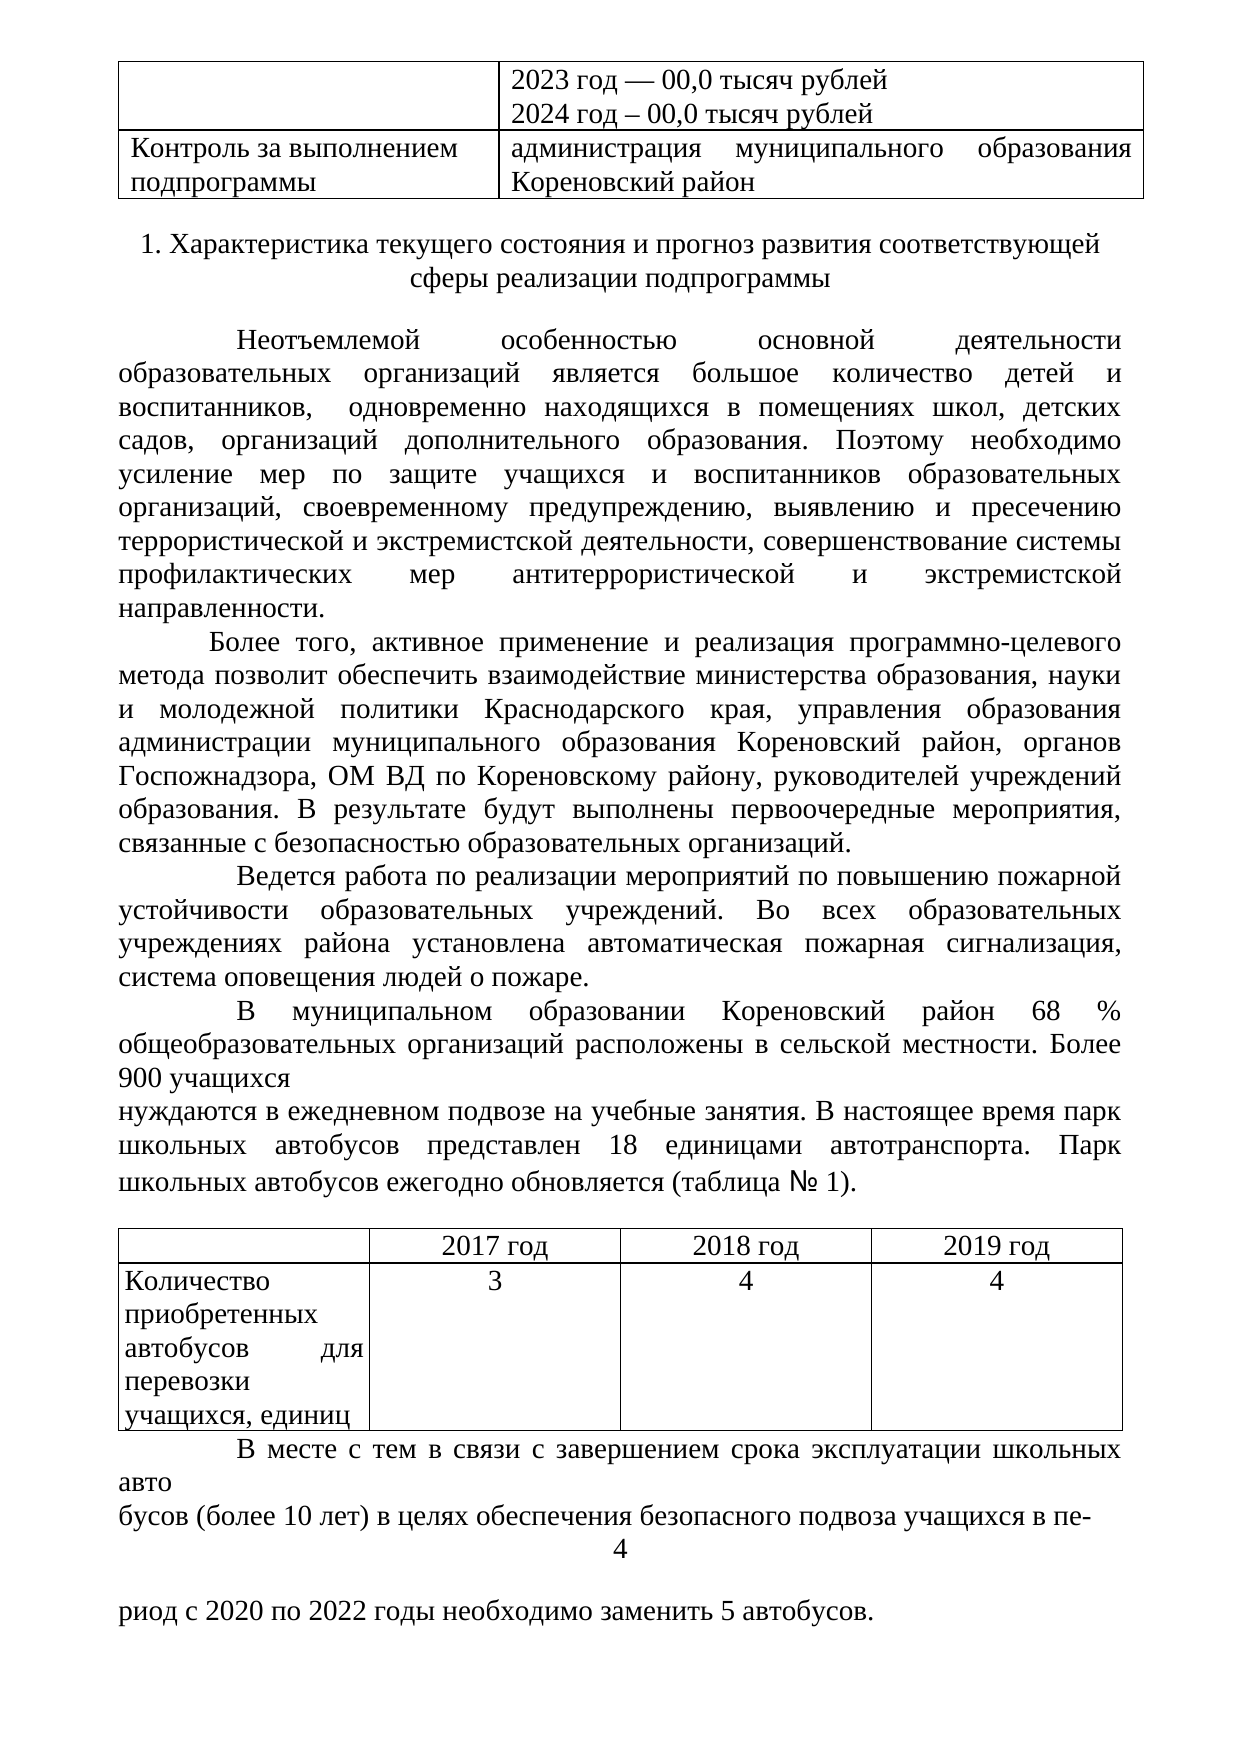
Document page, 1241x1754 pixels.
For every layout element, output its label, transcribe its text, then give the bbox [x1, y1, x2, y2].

text 4 [118, 1532, 1122, 1565]
text нуждаются в ежедневном подвозе на учебные занятия. В настоящее время парк школьных автобусов представлен 18 единицами автотранспорта. Парк школьных автобусов ежегодно обновляется (таблица № 1). [118, 1093, 1122, 1200]
table_cell 4 [621, 1264, 871, 1430]
table_cell Контроль за выполнением подпрограммы [119, 131, 498, 198]
text В месте с тем в связи с завершением срока эксплуатации школьных авто [118, 1431, 1122, 1498]
table_cell администрация муниципального образования Кореновский район [500, 131, 1143, 198]
table_header 2023 год — 00,0 тысяч рублей 2024 год – 00,0 тысяч рублей [500, 62, 1143, 129]
text 1. Характеристика текущего состояния и прогноз развития соответствующей сферы реализации подпрограммы [118, 227, 1122, 294]
table_header 2019 год [872, 1229, 1122, 1262]
text риод с 2020 по 2022 годы необходимо заменить 5 автобусов. [118, 1593, 1122, 1627]
text Более того, активное применение и реализация программно-целевого метода позволит обеспечить взаимодействие министерства образования, науки и молодежной политики Краснодарского края, управления образования администрации муниципального образования Кореновский район, органов Госпожнадзора, ОМ ВД по Кореновскому району, руководителей учреждений образования. В результате будут выполнены первоочередные мероприятия, связанные с безопасностью образовательных организаций. [118, 624, 1122, 858]
table_header [119, 62, 498, 129]
table_cell 3 [370, 1264, 620, 1430]
text бусов (более 10 лет) в целях обеспечения безопасного подвоза учащихся в пе- [118, 1498, 1122, 1532]
text В муниципальном образовании Кореновский район 68 % общеобразовательных организаций расположены в сельской местности. Более 900 учащихся [118, 993, 1122, 1093]
table_header 2017 год [370, 1229, 620, 1262]
table_header [119, 1229, 369, 1262]
table_header 2018 год [621, 1229, 871, 1262]
text Неотъемлемой особенностью основной деятельности образовательных организаций является большое количество детей и воспитанников, одновременно находящихся в помещениях школ, детских садов, организаций дополнительного образования. Поэтому необходимо усиление мер по защите учащихся и воспитанников образовательных организаций, своевременному предупреждению, выявлению и пресечению террористической и экстремистской деятельности, совершенствование системы профилактических мер антитеррористической и экстремистской направленности. [118, 322, 1122, 624]
text Ведется работа по реализации мероприятий по повышению пожарной устойчивости образовательных учреждений. Во всех образовательных учреждениях района установлена автома­тическая пожарная сигнализация, система оповещения людей о пожаре. [118, 858, 1122, 993]
table_cell 4 [872, 1264, 1122, 1430]
table_cell Количество приобретенных автобусов для перевозки учащихся, единиц [119, 1264, 369, 1430]
